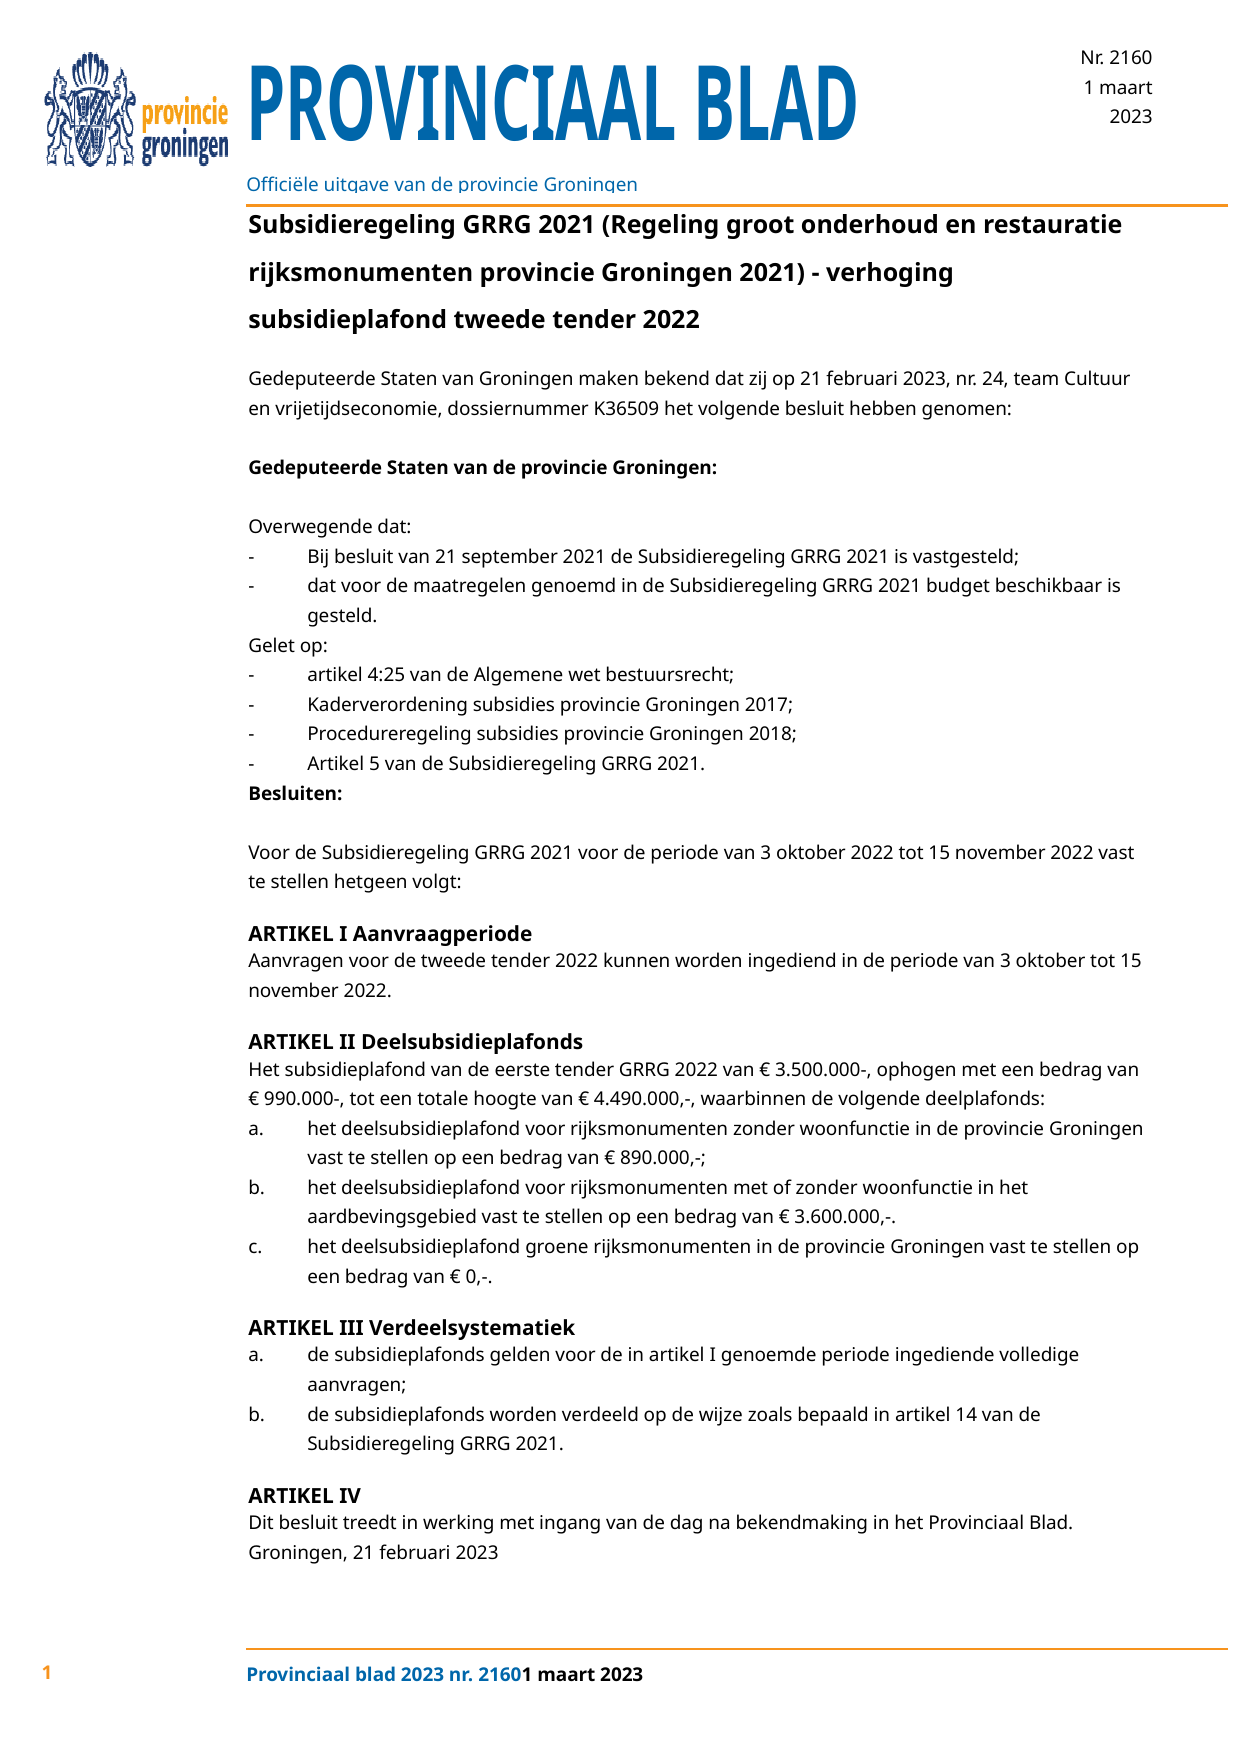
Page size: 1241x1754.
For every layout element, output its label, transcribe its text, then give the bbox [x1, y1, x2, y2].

list de subsidieplafonds gelden voor de in artikel I genoemde periode ingediende volledige aanvragen; [248, 1342, 1152, 1397]
list dat voor de maatregelen genoemd in de Subsidieregeling GRRG 2021 budget beschikbaar is gesteld. [248, 573, 1152, 628]
list artikel 4:25 van de Algemene wet bestuursrecht; [248, 661, 1152, 687]
text Subsidieregeling GRRG 2021 (Regeling groot onderhoud en restauratie rijksmonumenten provincie Groningen 2021) - verhoging subsidieplafond tweede tender 2022 [248, 207, 1152, 336]
text Gelet op: [248, 632, 1152, 657]
text Aanvragen voor de tweede tender 2022 kunnen worden ingediend in de periode van 3 oktober tot 15 november 2022. [248, 947, 1152, 1003]
list Kaderverordening subsidies provincie Groningen 2017; [248, 691, 1152, 717]
text ARTIKEL II Deelsubsidieplafonds [248, 1027, 1152, 1056]
text Gedeputeerde Staten van Groningen maken bekend dat zij op 21 februari 2023, nr. 24, team Cultuur en vrijetijdseconomie, dossiernummer K36509 het volgende besluit hebben genomen: [248, 366, 1152, 421]
text Het subsidieplafond van de eerste tender GRRG 2022 van € 3.500.000-, ophogen met een bedrag van € 990.000-, tot een totale hoogte van € 4.490.000,-, waarbinnen de volgende deelplafonds: [248, 1056, 1152, 1111]
list de subsidieplafonds worden verdeeld op de wijze zoals bepaald in artikel 14 van de Subsidieregeling GRRG 2021. [248, 1401, 1152, 1456]
text Gedeputeerde Staten van de provincie Groningen: [248, 454, 1152, 480]
text Overwegende dat: [248, 513, 1152, 539]
text ARTIKEL III Verdeelsystematiek [248, 1313, 1152, 1342]
text ARTIKEL IV [248, 1481, 1152, 1509]
list het deelsubsidieplafond voor rijksmonumenten met of zonder woonfunctie in het aardbevingsgebied vast te stellen op een bedrag van € 3.600.000,-. [248, 1174, 1152, 1229]
picture [41, 47, 231, 172]
list Artikel 5 van de Subsidieregeling GRRG 2021. [248, 750, 1152, 776]
text ARTIKEL I Aanvraagperiode [248, 919, 1152, 947]
list Procedureregeling subsidies provincie Groningen 2018; [248, 721, 1152, 746]
list het deelsubsidieplafond groene rijksmonumenten in de provincie Groningen vast te stellen op een bedrag van € 0,-. [248, 1233, 1152, 1288]
text Voor de Subsidieregeling GRRG 2021 voor de periode van 3 oktober 2022 tot 15 november 2022 vast te stellen hetgeen volgt: [248, 839, 1152, 894]
text Dit besluit treedt in werking met ingang van de dag na bekendmaking in het Provinciaal Blad. [248, 1509, 1152, 1535]
text Besluiten: [248, 780, 1152, 805]
list het deelsubsidieplafond voor rijksmonumenten zonder woonfunctie in de provincie Groningen vast te stellen op een bedrag van € 890.000,-; [248, 1115, 1152, 1170]
text Groningen, 21 februari 2023 [248, 1539, 1152, 1564]
list Bij besluit van 21 september 2021 de Subsidieregeling GRRG 2021 is vastgesteld; [248, 543, 1152, 569]
